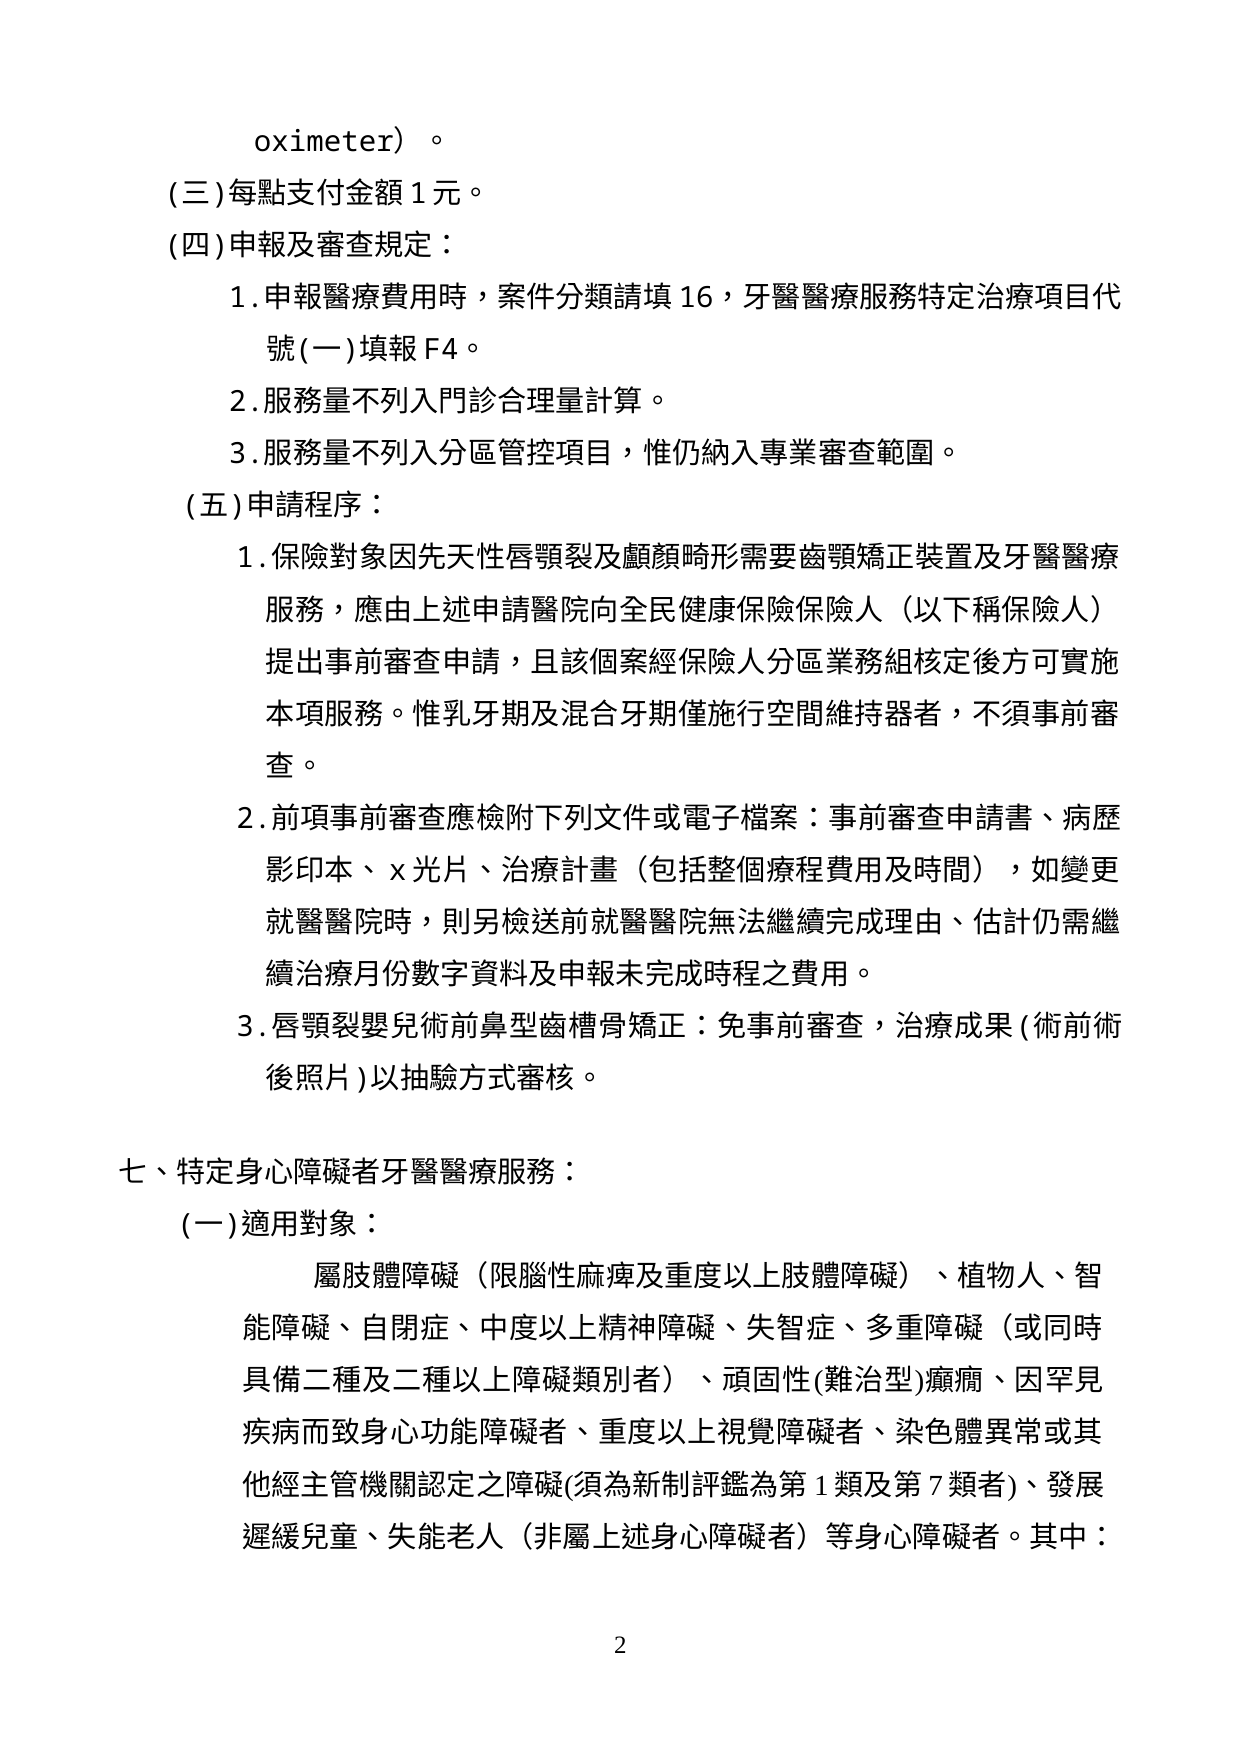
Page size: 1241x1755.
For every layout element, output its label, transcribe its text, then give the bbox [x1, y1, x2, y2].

text 1.申報醫療費用時，案件分類請填16，牙醫醫療服務特定治療項目代號(一)填報F4。 [229, 266, 1122, 370]
text 屬肢體障礙（限腦性麻痺及重度以上肢體障礙）、植物人、智能障礙、自閉症、中度以上精神障礙、失智症、多重障礙（或同時具備二種及二種以上障礙類別者）、頑固性(難治型)癲癇、因罕見疾病而致身心功能障礙者、重度以上視覺障礙者、染色體異常或其他經主管機關認定之障礙(須為新制評鑑為第1類及第7類者)、發展遲緩兒童、失能老人（非屬上述身心障礙者）等身心障礙者。其中： [242, 1245, 1105, 1557]
text (三)每點支付金額1元。 [164, 162, 1122, 214]
text (四)申報及審查規定： [164, 214, 1122, 266]
text 2.前項事前審查應檢附下列文件或電子檔案：事前審查申請書、病歷影印本、ｘ光片、治療計畫（包括整個療程費用及時間），如變更就醫醫院時，則另檢送前就醫醫院無法繼續完成理由、估計仍需繼續治療月份數字資料及申報未完成時程之費用。 [236, 787, 1122, 995]
text 1.保險對象因先天性唇顎裂及顱顏畸形需要齒顎矯正裝置及牙醫醫療服務，應由上述申請醫院向全民健康保險保險人（以下稱保險人）提出事前審查申請，且該個案經保險人分區業務組核定後方可實施本項服務。惟乳牙期及混合牙期僅施行空間維持器者，不須事前審查。 [236, 526, 1122, 787]
text 七、特定身心障礙者牙醫醫療服務： [118, 1141, 1122, 1193]
text 3.唇顎裂嬰兒術前鼻型齒槽骨矯正：免事前審查，治療成果(術前術後照片)以抽驗方式審核。 [236, 995, 1122, 1099]
text (五)申請程序： [164, 474, 1122, 526]
text oximeter）。 [223, 109, 1122, 162]
text 2.服務量不列入門診合理量計算。 [229, 370, 1122, 422]
text (一)適用對象： [177, 1193, 1122, 1245]
text 3.服務量不列入分區管控項目，惟仍納入專業審查範圍。 [229, 422, 1122, 474]
